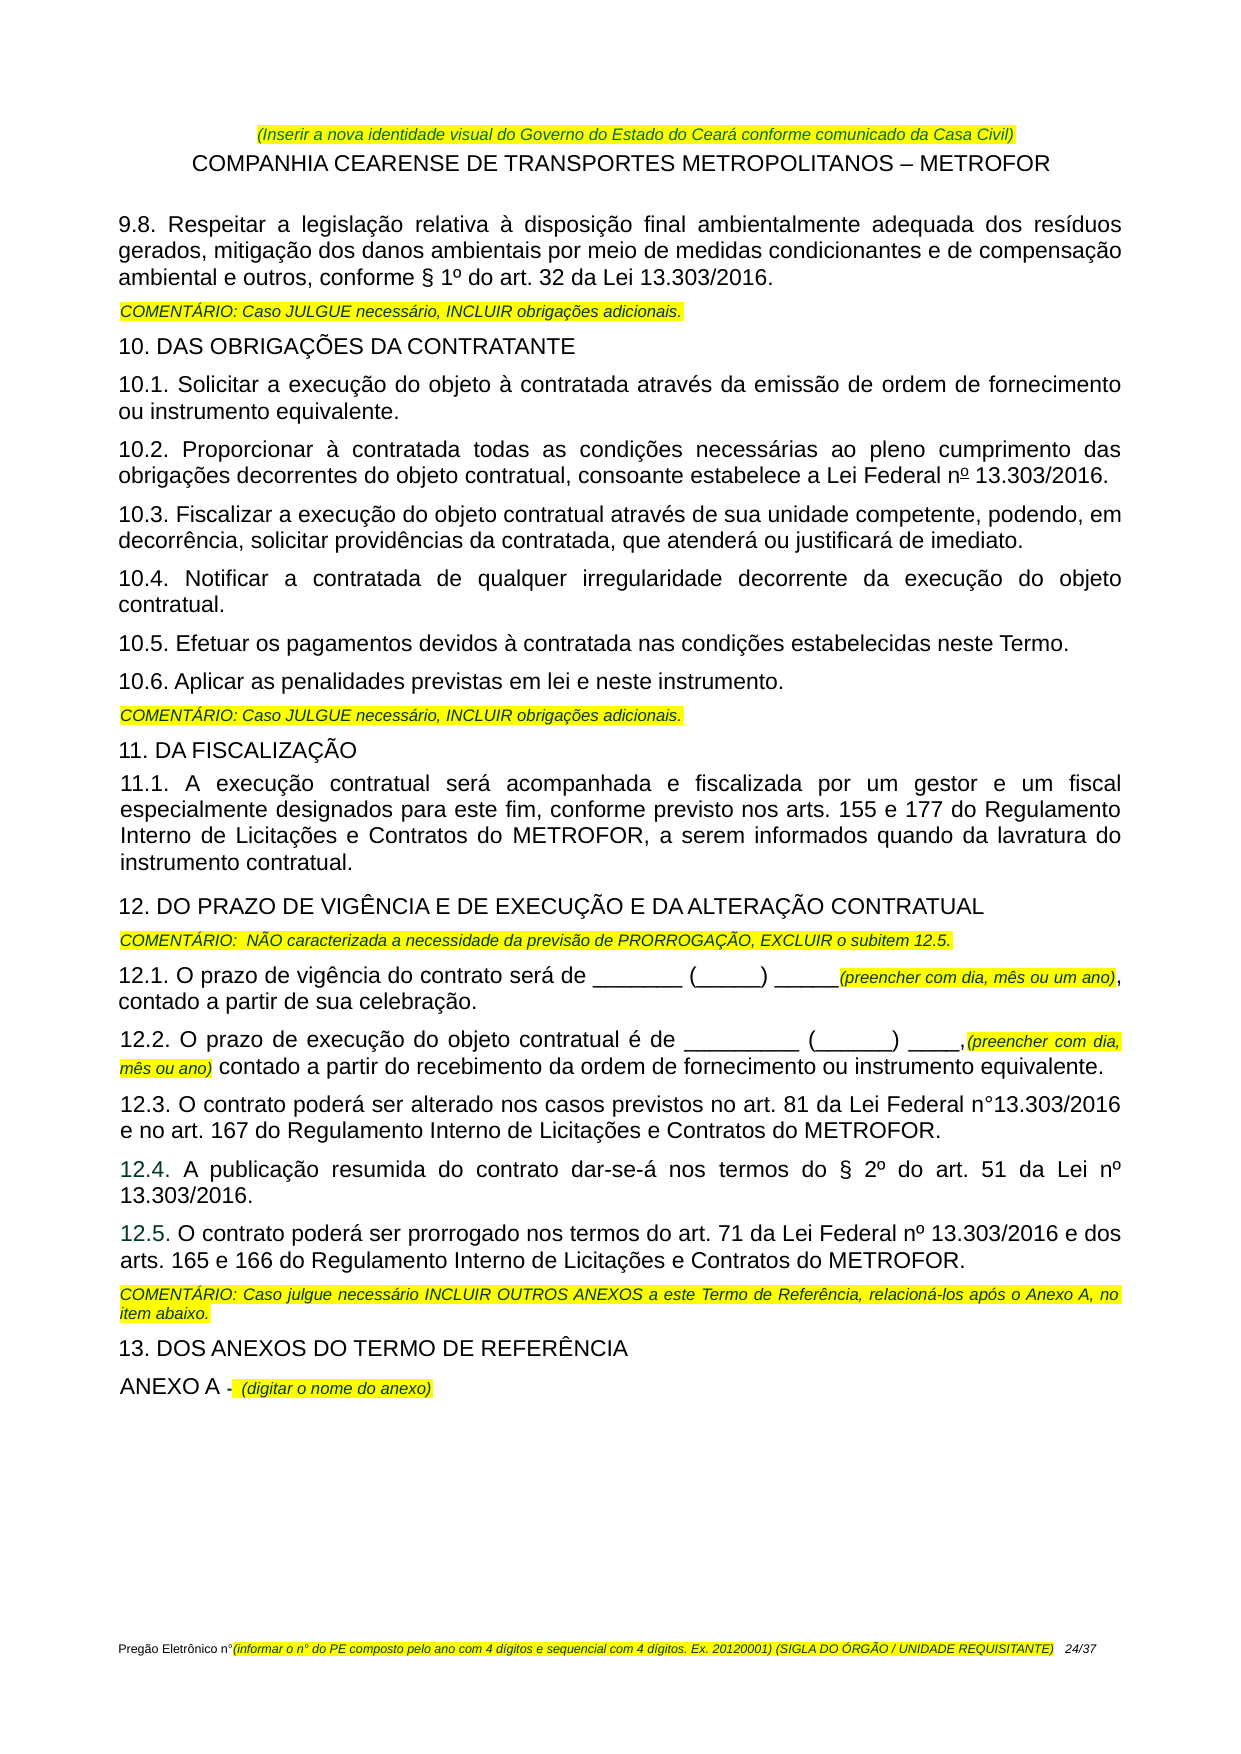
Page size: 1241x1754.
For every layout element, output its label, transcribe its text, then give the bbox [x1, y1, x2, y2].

text 10.1. Solicitar a execução do objeto à contratada através da emissão de ordem de fornecimento ou instrumento equivalente. [118, 371, 1122, 424]
text 11.1. A execução contratual será acompanhada e fiscalizada por um gestor e um fiscal especialmente designados para este fim, conforme previsto nos arts. 155 e 177 do Regulamento Interno de Licitações e Contratos do METROFOR, a serem informados quando da lavratura do instrumento contratual. [120, 769, 1122, 875]
text ANEXO A - (digitar o nome do anexo) [119, 1373, 1122, 1399]
text 10.3. Fiscalizar a execução do objeto contratual através de sua unidade competente, podendo, em decorrência, solicitar providências da contratada, que atenderá ou justificará de imediato. [118, 501, 1122, 553]
text 12.2. O prazo de execução do objeto contratual é de _________ (______) ____,(preencher com dia, mês ou ano) contado a partir do recebimento da ordem de fornecimento ou instrumento equivalente. [119, 1026, 1122, 1079]
text 12.1. O prazo de vigência do contrato será de _______ (_____) _____(preencher com dia, mês ou um ano), contado a partir de sua celebração. [118, 962, 1122, 1014]
text 12.4. A publicação resumida do contrato dar-se-á nos termos do § 2º do art. 51 da Lei nº 13.303/2016. [119, 1156, 1122, 1208]
text 10.4. Notificar a contratada de qualquer irregularidade decorrente da execução do objeto contratual. [118, 565, 1122, 618]
text 10.2. Proporcionar à contratada todas as condições necessárias ao pleno cumprimento das obrigações decorrentes do objeto contratual, consoante estabelece a Lei Federal no 13.303/2016. [118, 436, 1122, 489]
text COMENTÁRIO: Caso julgue necessário INCLUIR OUTROS ANEXOS a este Termo de Referência, relacioná-los após o Anexo A, no item abaixo. [119, 1285, 1122, 1323]
text 9.8. Respeitar a legislação relativa à disposição final ambientalmente adequada dos resíduos gerados, mitigação dos danos ambientais por meio de medidas condicionantes e de compensação ambiental e outros, conforme § 1º do art. 32 da Lei 13.303/2016. [118, 211, 1122, 290]
text COMENTÁRIO: NÃO caracterizada a necessidade da previsão de PRORROGAÇÃO, EXCLUIR o subitem 12.5. [119, 931, 1122, 950]
text 10.5. Efetuar os pagamentos devidos à contratada nas condições estabelecidas neste Termo. [118, 630, 1122, 656]
text 10.6. Aplicar as penalidades previstas em lei e neste instrumento. [118, 668, 1122, 694]
text 11. DA FISCALIZAÇÃO [118, 737, 1122, 763]
text 13. DOS ANEXOS DO TERMO DE REFERÊNCIA [118, 1335, 1122, 1361]
text 12. DO PRAZO DE VIGÊNCIA E DE EXECUÇÃO E DA ALTERAÇÃO CONTRATUAL [118, 893, 1122, 919]
text COMENTÁRIO: Caso JULGUE necessário, INCLUIR obrigações adicionais. [120, 706, 1122, 725]
text 12.5. O contrato poderá ser prorrogado nos termos do art. 71 da Lei Federal nº 13.303/2016 e dos arts. 165 e 166 do Regulamento Interno de Licitações e Contratos do METROFOR. [120, 1220, 1122, 1273]
text 12.3. O contrato poderá ser alterado nos casos previstos no art. 81 da Lei Federal n°13.303/2016 e no art. 167 do Regulamento Interno de Licitações e Contratos do METROFOR. [120, 1091, 1122, 1144]
text COMENTÁRIO: Caso JULGUE necessário, INCLUIR obrigações adicionais. [120, 302, 1122, 321]
text 10. DAS OBRIGAÇÕES DA CONTRATANTE [118, 333, 1122, 359]
